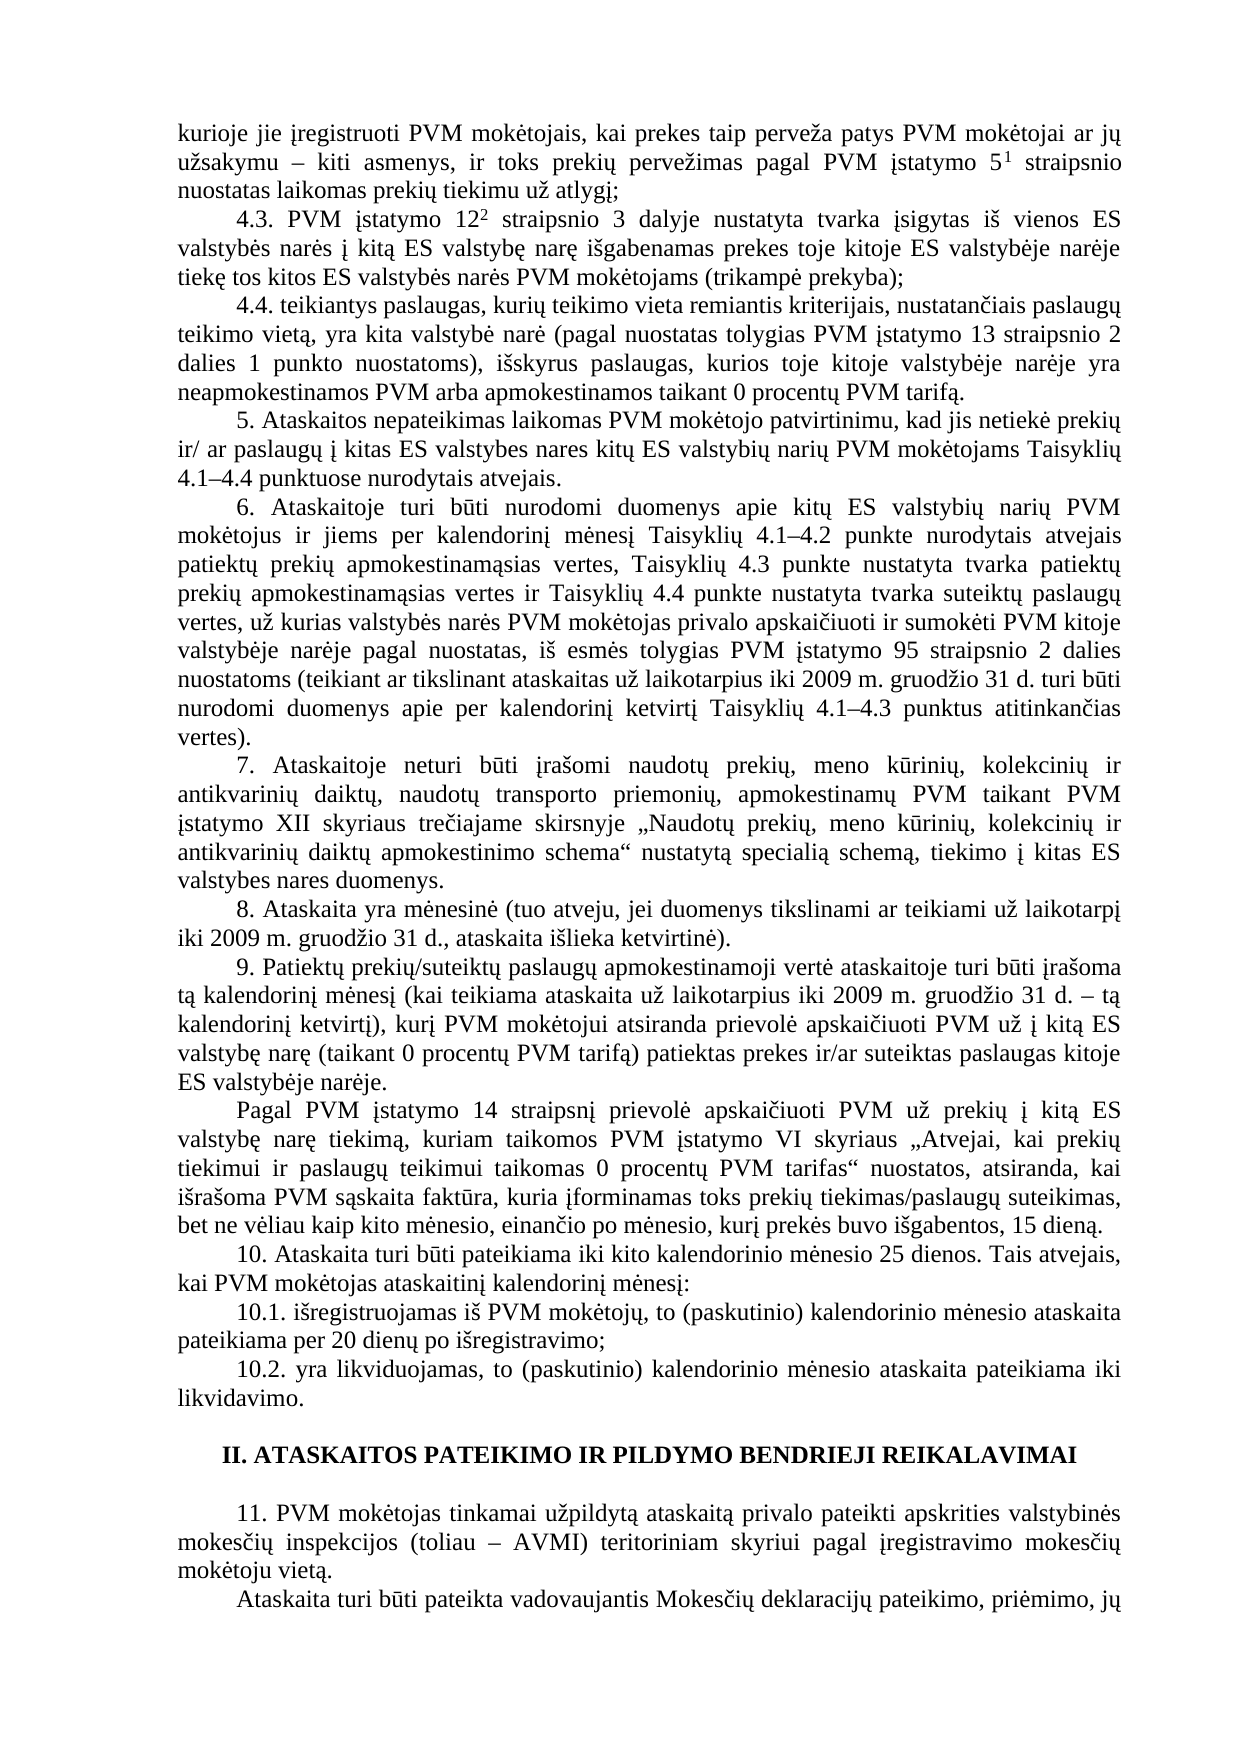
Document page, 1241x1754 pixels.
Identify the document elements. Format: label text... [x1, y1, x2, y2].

text 8. Ataskaita yra mėnesinė (tuo atveju, jei duomenys tikslinami ar teikiami už laikotarpį iki 2009 m. gruodžio 31 d., ataskaita išlieka ketvirtinė). [177, 894, 1122, 952]
text kurioje jie įregistruoti PVM mokėtojais, kai prekes taip perveža patys PVM mokėtojai ar jų užsakymu – kiti asmenys, ir toks prekių pervežimas pagal PVM įstatymo 51 straipsnio nuostatas laikomas prekių tiekimu už atlygį; [177, 118, 1122, 204]
text Ataskaita turi būti pateikta vadovaujantis Mokesčių deklaracijų pateikimo, priėmimo, jų [177, 1584, 1122, 1613]
text 10.2. yra likviduojamas, to (paskutinio) kalendorinio mėnesio ataskaita pateikiama iki likvidavimo. [177, 1354, 1122, 1412]
text II. ATASKAITOS PATEIKIMO IR PILDYMO BENDRIEJI REIKALAVIMAI [177, 1441, 1122, 1469]
text 6. Ataskaitoje turi būti nurodomi duomenys apie kitų ES valstybių narių PVM mokėtojus ir jiems per kalendorinį mėnesį Taisyklių 4.1–4.2 punkte nurodytais atvejais patiektų prekių apmokestinamąsias vertes, Taisyklių 4.3 punkte nustatyta tvarka patiektų prekių apmokestinamąsias vertes ir Taisyklių 4.4 punkte nustatyta tvarka suteiktų paslaugų vertes, už kurias valstybės narės PVM mokėtojas privalo apskaičiuoti ir sumokėti PVM kitoje valstybėje narėje pagal nuostatas, iš esmės tolygias PVM įstatymo 95 straipsnio 2 dalies nuostatoms (teikiant ar tikslinant ataskaitas už laikotarpius iki 2009 m. gruodžio 31 d. turi būti nurodomi duomenys apie per kalendorinį ketvirtį Taisyklių 4.1–4.3 punktus atitinkančias vertes). [177, 492, 1122, 751]
text Pagal PVM įstatymo 14 straipsnį prievolė apskaičiuoti PVM už prekių į kitą ES valstybę narę tiekimą, kuriam taikomos PVM įstatymo VI skyriaus „Atvejai, kai prekių tiekimui ir paslaugų teikimui taikomas 0 procentų PVM tarifas“ nuostatos, atsiranda, kai išrašoma PVM sąskaita faktūra, kuria įforminamas toks prekių tiekimas/paslaugų suteikimas, bet ne vėliau kaip kito mėnesio, einančio po mėnesio, kurį prekės buvo išgabentos, 15 dieną. [177, 1096, 1122, 1239]
text 5. Ataskaitos nepateikimas laikomas PVM mokėtojo patvirtinimu, kad jis netiekė prekių ir/ ar paslaugų į kitas ES valstybes nares kitų ES valstybių narių PVM mokėtojams Taisyklių 4.1–4.4 punktuose nurodytais atvejais. [177, 406, 1122, 492]
text 4.4. teikiantys paslaugas, kurių teikimo vieta remiantis kriterijais, nustatančiais paslaugų teikimo vietą, yra kita valstybė narė (pagal nuostatas tolygias PVM įstatymo 13 straipsnio 2 dalies 1 punkto nuostatoms), išskyrus paslaugas, kurios toje kitoje valstybėje narėje yra neapmokestinamos PVM arba apmokestinamos taikant 0 procentų PVM tarifą. [177, 291, 1122, 406]
text 9. Patiektų prekių/suteiktų paslaugų apmokestinamoji vertė ataskaitoje turi būti įrašoma tą kalendorinį mėnesį (kai teikiama ataskaita už laikotarpius iki 2009 m. gruodžio 31 d. – tą kalendorinį ketvirtį), kurį PVM mokėtojui atsiranda prievolė apskaičiuoti PVM už į kitą ES valstybę narę (taikant 0 procentų PVM tarifą) patiektas prekes ir/ar suteiktas paslaugas kitoje ES valstybėje narėje. [177, 952, 1122, 1096]
text 10.1. išregistruojamas iš PVM mokėtojų, to (paskutinio) kalendorinio mėnesio ataskaita pateikiama per 20 dienų po išregistravimo; [177, 1297, 1122, 1354]
text 11. PVM mokėtojas tinkamai užpildytą ataskaitą privalo pateikti apskrities valstybinės mokesčių inspekcijos (toliau – AVMI) teritoriniam skyriui pagal įregistravimo mokesčių mokėtoju vietą. [177, 1498, 1122, 1584]
text 7. Ataskaitoje neturi būti įrašomi naudotų prekių, meno kūrinių, kolekcinių ir antikvarinių daiktų, naudotų transporto priemonių, apmokestinamų PVM taikant PVM įstatymo XII skyriaus trečiajame skirsnyje „Naudotų prekių, meno kūrinių, kolekcinių ir antikvarinių daiktų apmokestinimo schema“ nustatytą specialią schemą, tiekimo į kitas ES valstybes nares duomenys. [177, 751, 1122, 894]
text 4.3. PVM įstatymo 122 straipsnio 3 dalyje nustatyta tvarka įsigytas iš vienos ES valstybės narės į kitą ES valstybę narę išgabenamas prekes toje kitoje ES valstybėje narėje tiekę tos kitos ES valstybės narės PVM mokėtojams (trikampė prekyba); [177, 204, 1122, 291]
text 10. Ataskaita turi būti pateikiama iki kito kalendorinio mėnesio 25 dienos. Tais atvejais, kai PVM mokėtojas ataskaitinį kalendorinį mėnesį: [177, 1239, 1122, 1297]
